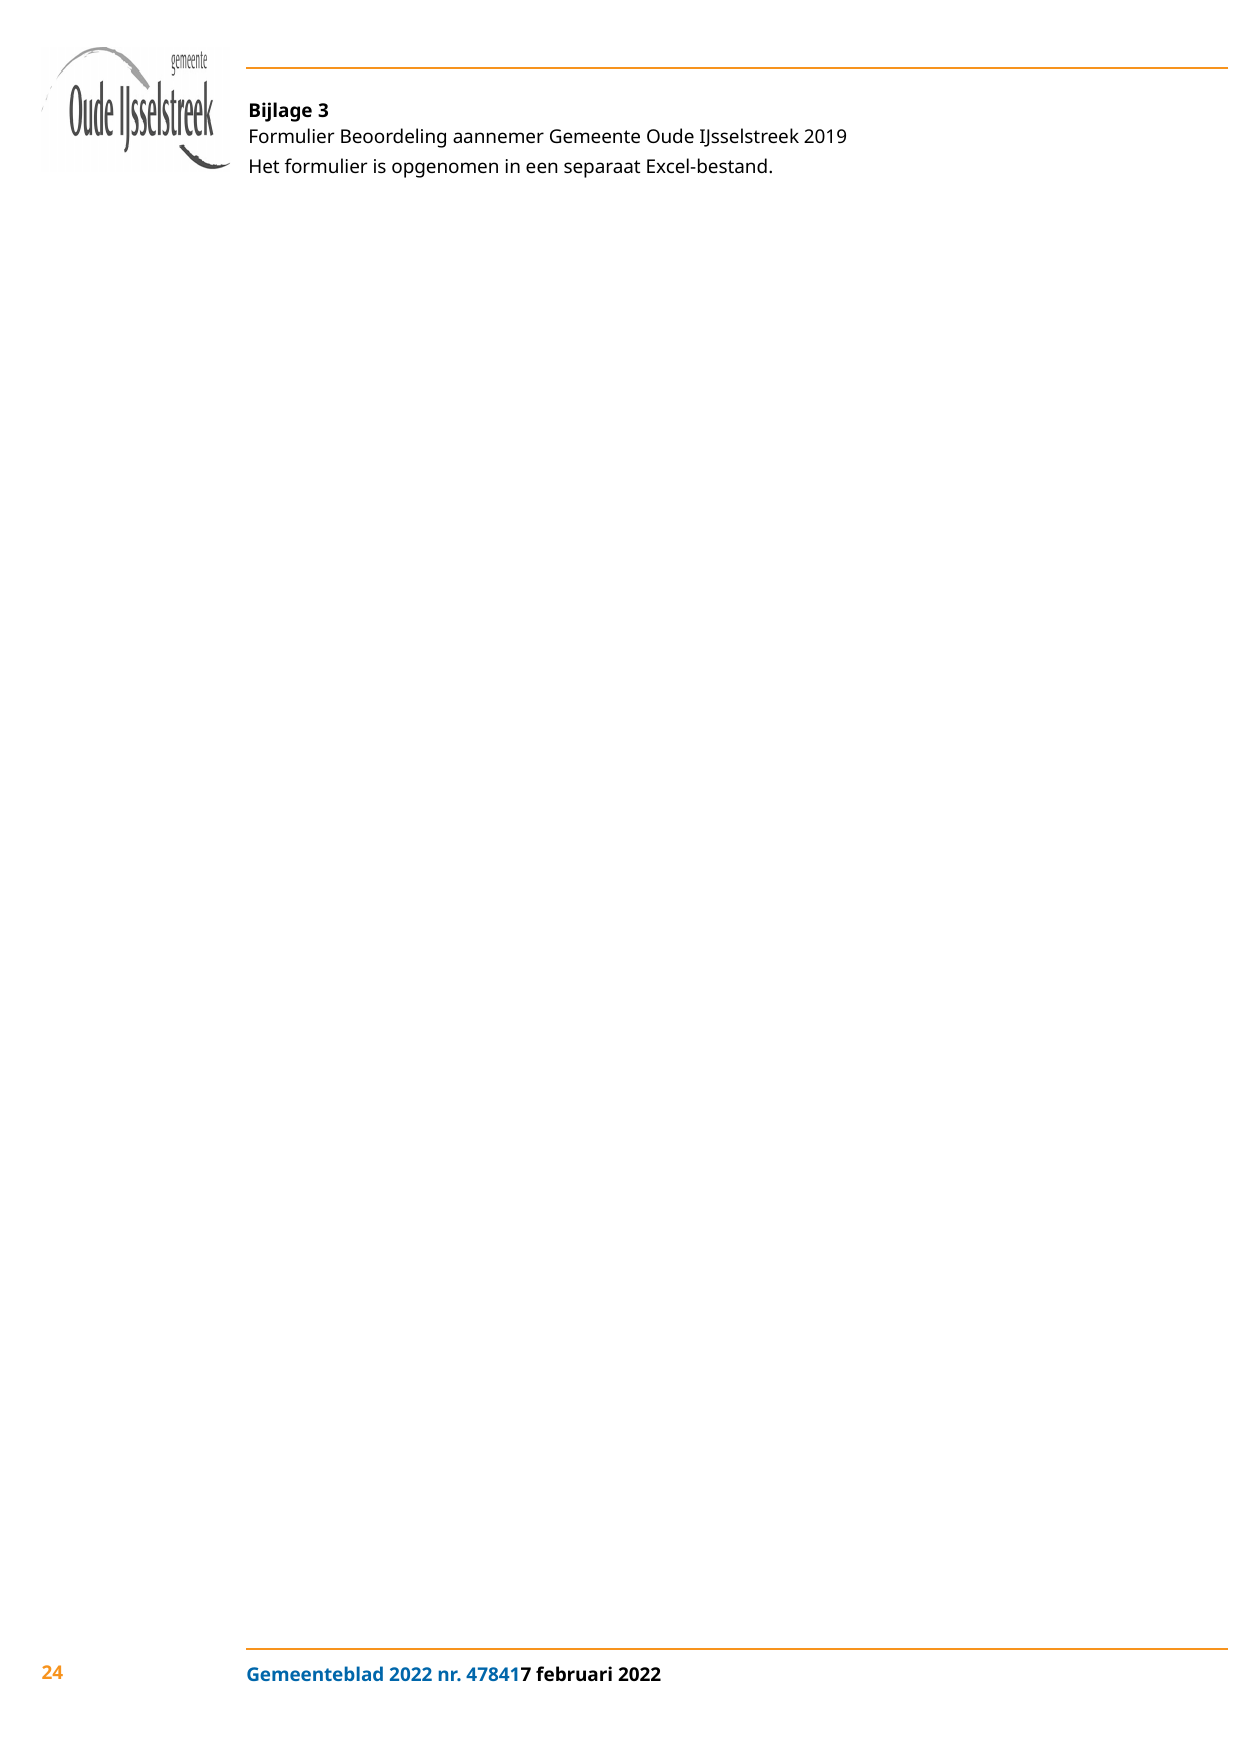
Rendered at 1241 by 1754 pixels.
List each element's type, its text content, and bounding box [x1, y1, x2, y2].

picture [41, 47, 231, 172]
text Het formulier is opgenomen in een separaat Excel-bestand. [248, 153, 1152, 179]
text Formulier Beoordeling aannemer Gemeente Oude IJsselstreek 2019 [248, 123, 1152, 149]
text Bijlage 3 [248, 95, 1152, 123]
